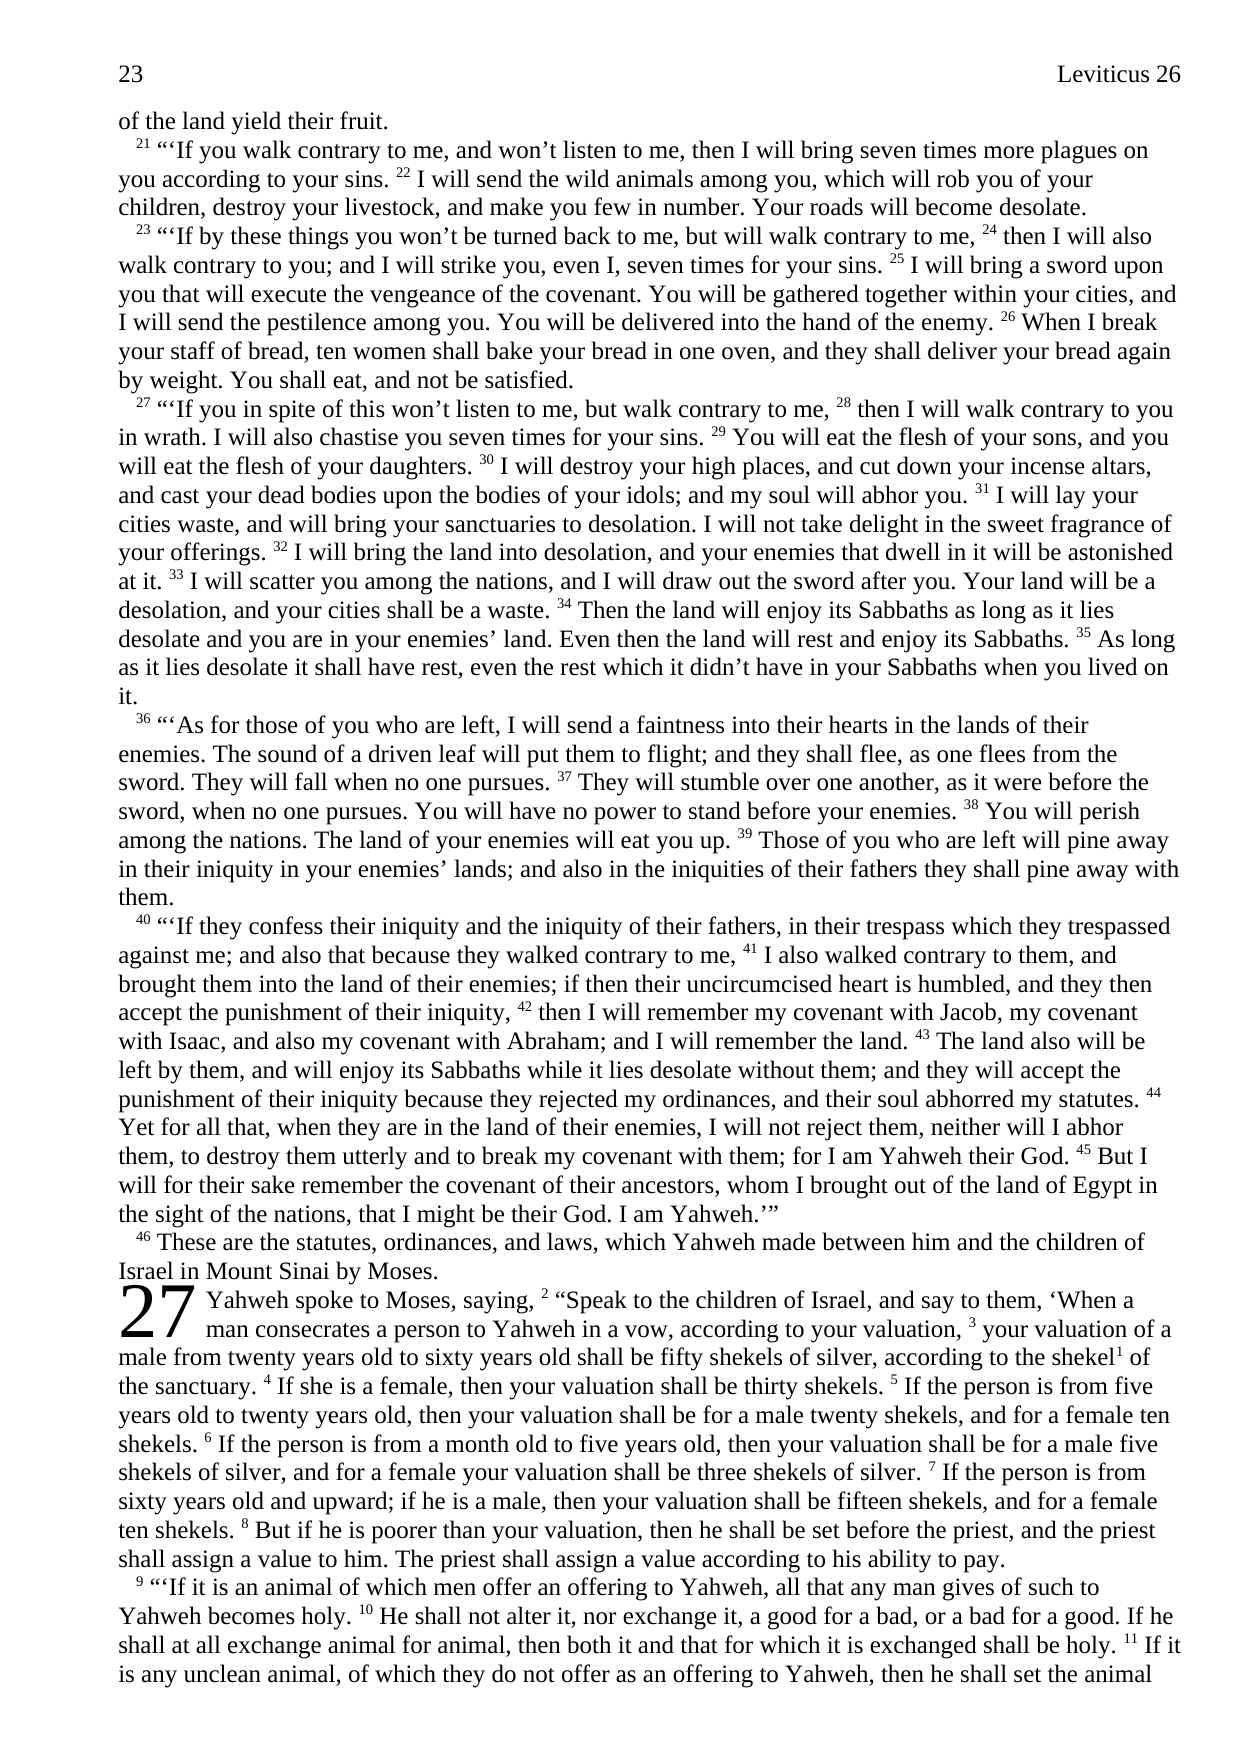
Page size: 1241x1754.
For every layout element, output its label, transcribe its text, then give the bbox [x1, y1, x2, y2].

text 27 “‘If you in spite of this won’t listen to me, but walk contrary to me, 28 then I will walk contrary to you in wrath. I will also chastise you seven times for your sins. 29 You will eat the flesh of your sons, and you will eat the flesh of your daughters. 30 I will destroy your high places, and cut down your incense altars, and cast your dead bodies upon the bodies of your idols; and my soul will abhor you. 31 I will lay your cities waste, and will bring your sanctuaries to desolation. I will not take delight in the sweet fragrance of your offerings. 32 I will bring the land into desolation, and your enemies that dwell in it will be astonished at it. 33 I will scatter you among the nations, and I will draw out the sword after you. Your land will be a desolation, and your cities shall be a waste. 34 Then the land will enjoy its Sabbaths as long as it lies desolate and you are in your enemies’ land. Even then the land will rest and enjoy its Sabbaths. 35 As long as it lies desolate it shall have rest, even the rest which it didn’t have in your Sabbaths when you lived on it. [118, 394, 1181, 710]
text of the land yield their fruit. [118, 106, 1181, 135]
text 46 These are the statutes, ordinances, and laws, which Yahweh made between him and the children of Israel in Mount Sinai by Moses. [118, 1227, 1181, 1285]
text 27Yahweh spoke to Moses, saying, 2 “Speak to the children of Israel, and say to them, ‘When a man consecrates a person to Yahweh in a vow, according to your valuation, 3 your valuation of a male from twenty years old to sixty years old shall be fifty shekels of silver, according to the shekel1 of the sanctuary. 4 If she is a female, then your valuation shall be thirty shekels. 5 If the person is from five years old to twenty years old, then your valuation shall be for a male twenty shekels, and for a female ten shekels. 6 If the person is from a month old to five years old, then your valuation shall be for a male five shekels of silver, and for a female your valuation shall be three shekels of silver. 7 If the person is from sixty years old and upward; if he is a male, then your valuation shall be fifteen shekels, and for a female ten shekels. 8 But if he is poorer than your valuation, then he shall be set before the priest, and the priest shall assign a value to him. The priest shall assign a value according to his ability to pay. [118, 1285, 1181, 1572]
text 21 “‘If you walk contrary to me, and won’t listen to me, then I will bring seven times more plagues on you according to your sins. 22 I will send the wild animals among you, which will rob you of your children, destroy your livestock, and make you few in number. Your roads will become desolate. [118, 135, 1181, 221]
text 40 “‘If they confess their iniquity and the iniquity of their fathers, in their trespass which they trespassed against me; and also that because they walked contrary to me, 41 I also walked contrary to them, and brought them into the land of their enemies; if then their uncircumcised heart is humbled, and they then accept the punishment of their iniquity, 42 then I will remember my covenant with Jacob, my covenant with Isaac, and also my covenant with Abraham; and I will remember the land. 43 The land also will be left by them, and will enjoy its Sabbaths while it lies desolate without them; and they will accept the punishment of their iniquity because they rejected my ordinances, and their soul abhorred my statutes. 44 Yet for all that, when they are in the land of their enemies, I will not reject them, neither will I abhor them, to destroy them utterly and to break my covenant with them; for I am Yahweh their God. 45 But I will for their sake remember the covenant of their ancestors, whom I brought out of the land of Egypt in the sight of the nations, that I might be their God. I am Yahweh.’” [118, 911, 1181, 1227]
text 9 “‘If it is an animal of which men offer an offering to Yahweh, all that any man gives of such to Yahweh becomes holy. 10 He shall not alter it, nor exchange it, a good for a bad, or a bad for a good. If he shall at all exchange animal for animal, then both it and that for which it is exchanged shall be holy. 11 If it is any unclean animal, of which they do not offer as an offering to Yahweh, then he shall set the animal [118, 1572, 1181, 1687]
text 36 “‘As for those of you who are left, I will send a faintness into their hearts in the lands of their enemies. The sound of a driven leaf will put them to flight; and they shall flee, as one flees from the sword. They will fall when no one pursues. 37 They will stumble over one another, as it were before the sword, when no one pursues. You will have no power to stand before your enemies. 38 You will perish among the nations. The land of your enemies will eat you up. 39 Those of you who are left will pine away in their iniquity in your enemies’ lands; and also in the iniquities of their fathers they shall pine away with them. [118, 710, 1181, 911]
text 23 “‘If by these things you won’t be turned back to me, but will walk contrary to me, 24 then I will also walk contrary to you; and I will strike you, even I, seven times for your sins. 25 I will bring a sword upon you that will execute the vengeance of the covenant. You will be gathered together within your cities, and I will send the pestilence among you. You will be delivered into the hand of the enemy. 26 When I break your staff of bread, ten women shall bake your bread in one oven, and they shall deliver your bread again by weight. You shall eat, and not be satisfied. [118, 221, 1181, 394]
